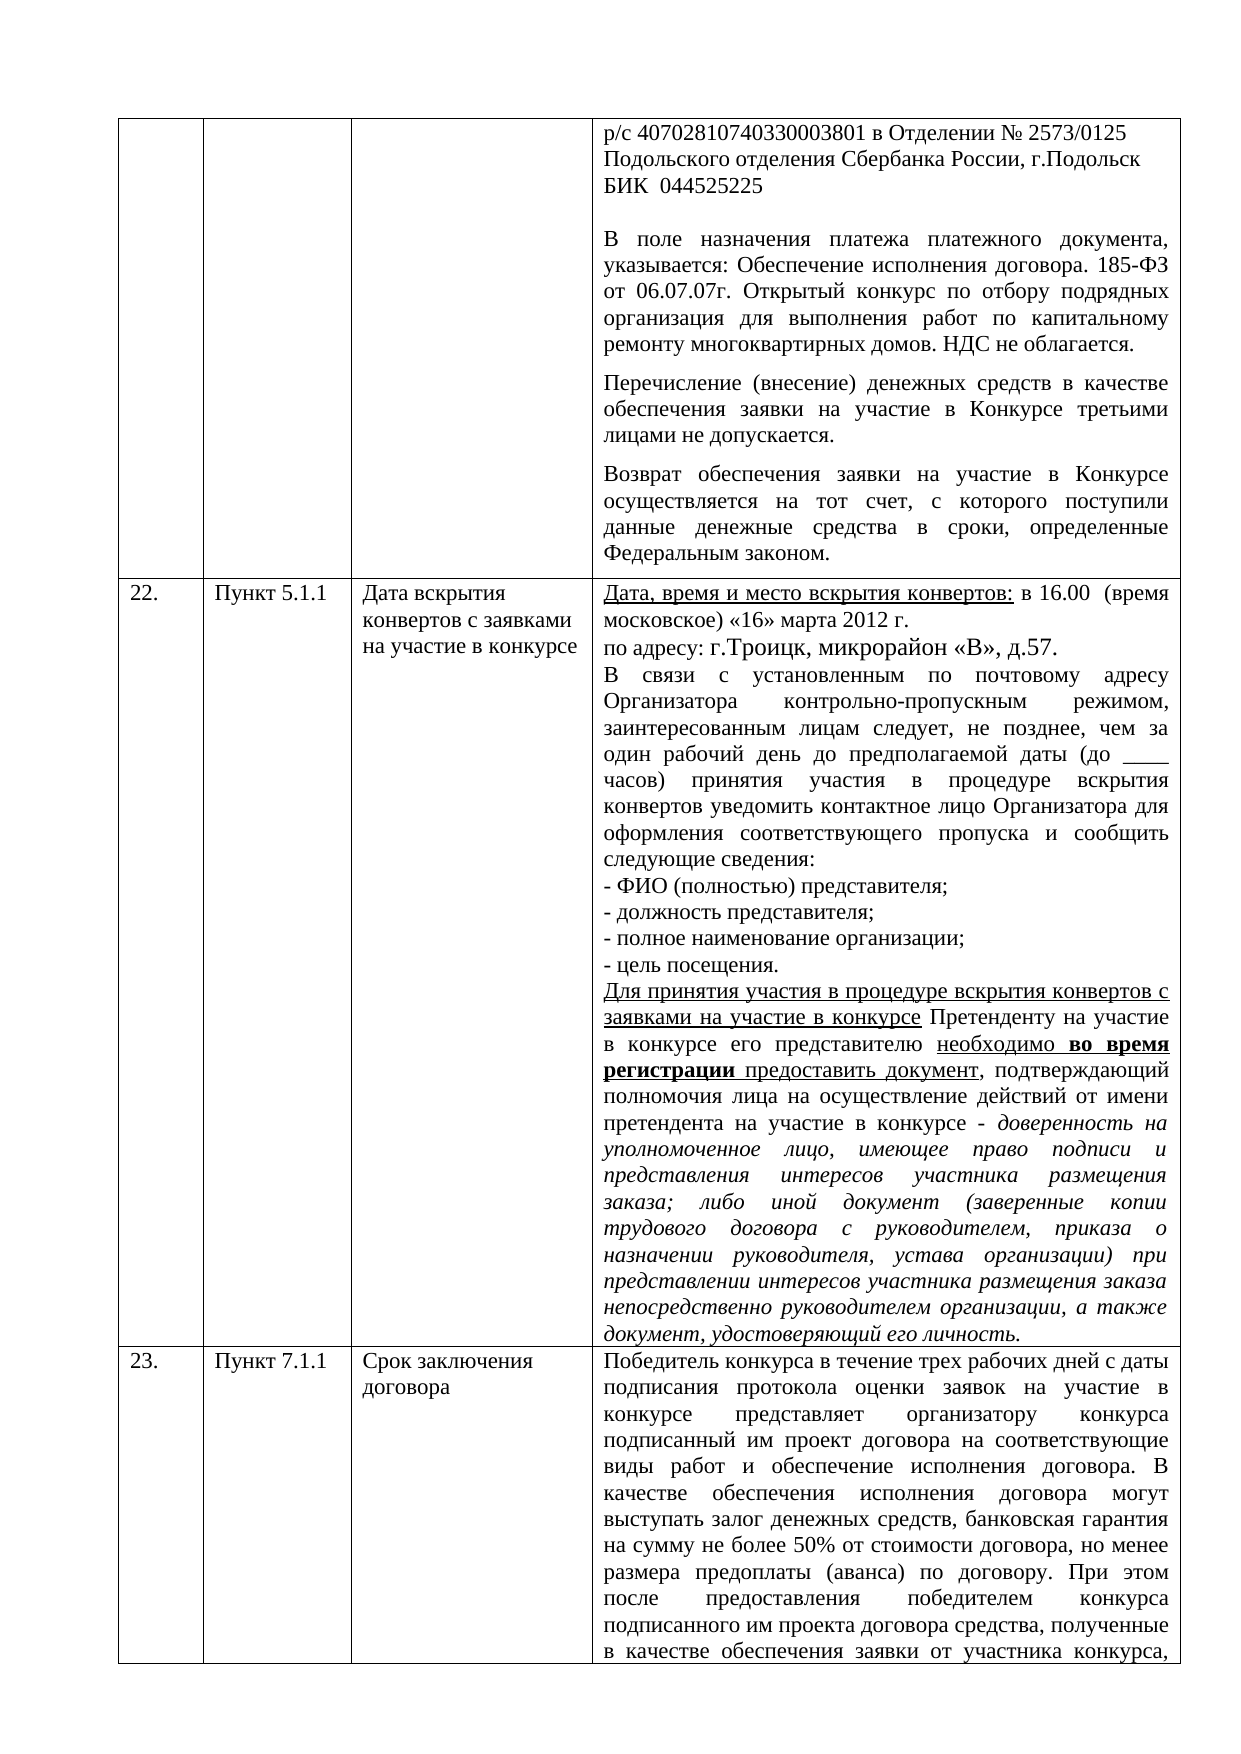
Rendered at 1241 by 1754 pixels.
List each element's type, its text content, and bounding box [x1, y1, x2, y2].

table_cell Дата, время и место вскрытия конвертов: в 16.00 (время московское) «16» марта 2012 г. по адресу: г.Троицк, микрорайон «В», д.57. В связи с установленным по почтовому адресу Организатора контрольно-пропускным режимом, заинтересованным лицам следует, не позднее, чем за один рабочий день до предполагаемой даты (до ____ часов) принятия участия в процедуре вскрытия конвертов уведомить контактное лицо Организатора для оформления соответствующего пропуска и сообщить следующие сведения: - ФИО (полностью) представителя; - должность представителя; - полное наименование организации; - цель посещения. Для принятия участия в процедуре вскрытия конвертов с заявками на участие в конкурсе Претенденту на участие в конкурсе его представителю необходимо во время регистрации предоставить документ, подтверждающий полномочия лица на осуществление действий от имени претендента на участие в конкурсе - доверенность на уполномоченное лицо, имеющее право подписи и представления интересов участника размещения заказа; либо иной документ (заверенные копии трудового договора с руководителем, приказа о назначении руководителя, устава организации) при представлении интересов участника размещения заказа непосредственно руководителем организации, а также документ, удостоверяющий его личность. [593, 579, 1180, 1346]
table_cell Срок заключения договора [352, 1347, 592, 1663]
table_cell [204, 119, 351, 578]
table_cell Пункт 5.1.1 [204, 579, 351, 1346]
table_cell р/с 40702810740330003801 в Отделении № 2573/0125 Подольского отделения Сбербанка России, г.Подольск БИК 044525225 В поле назначения платежа платежного документа, указывается: Обеспечение исполнения договора. 185-ФЗ от 06.07.07г. Открытый конкурс по отбору подрядных организация для выполнения работ по капитальному ремонту многоквартирных домов. НДС не облагается. Перечисление (внесение) денежных средств в качестве обеспечения заявки на участие в Конкурсе третьими лицами не допускается. Возврат обеспечения заявки на участие в Конкурсе осуществляется на тот счет, с которого поступили данные денежные средства в сроки, определенные Федеральным законом. [593, 119, 1180, 578]
table_cell [352, 119, 592, 578]
table_cell 22. [119, 579, 203, 1346]
table_cell Пункт 7.1.1 [204, 1347, 351, 1663]
table_cell Дата вскрытия конвертов с заявками на участие в конкурсе [352, 579, 592, 1346]
table_cell Победитель конкурса в течение трех рабочих дней с даты подписания протокола оценки заявок на участие в конкурсе представляет организатору конкурса подписанный им проект договора на соответствующие виды работ и обеспечение исполнения договора. В качестве обеспечения исполнения договора могут выступать залог денежных средств, банковская гарантия на сумму не более 50% от стоимости договора, но менее размера предоплаты (аванса) по договору. При этом после предоставления победителем конкурса подписанного им проекта договора средства, полученные в качестве обеспечения заявки от участника конкурса, [593, 1347, 1180, 1663]
table_cell [119, 119, 203, 578]
table_cell 23. [119, 1347, 203, 1663]
